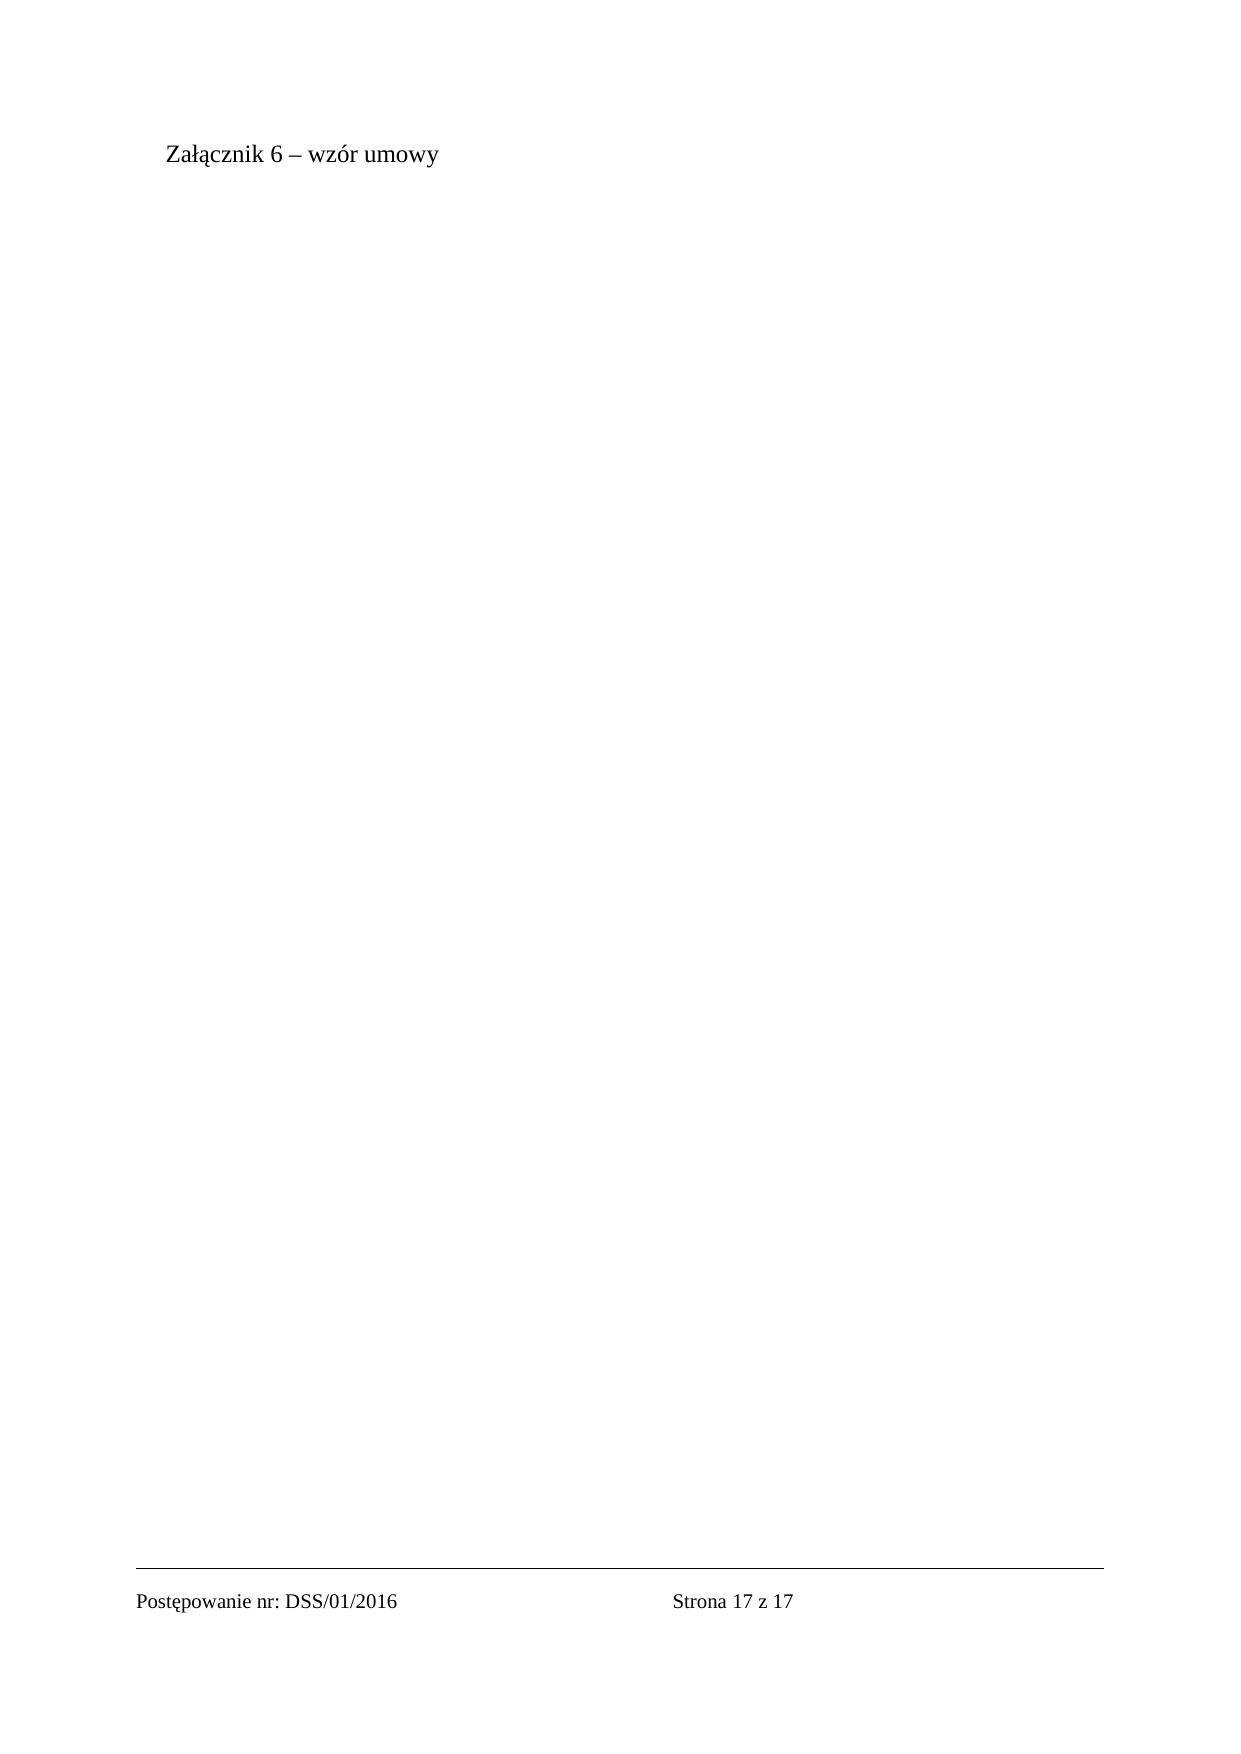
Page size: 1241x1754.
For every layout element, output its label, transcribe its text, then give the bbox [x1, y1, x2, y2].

text Załącznik 6 – wzór umowy [165, 139, 1104, 167]
